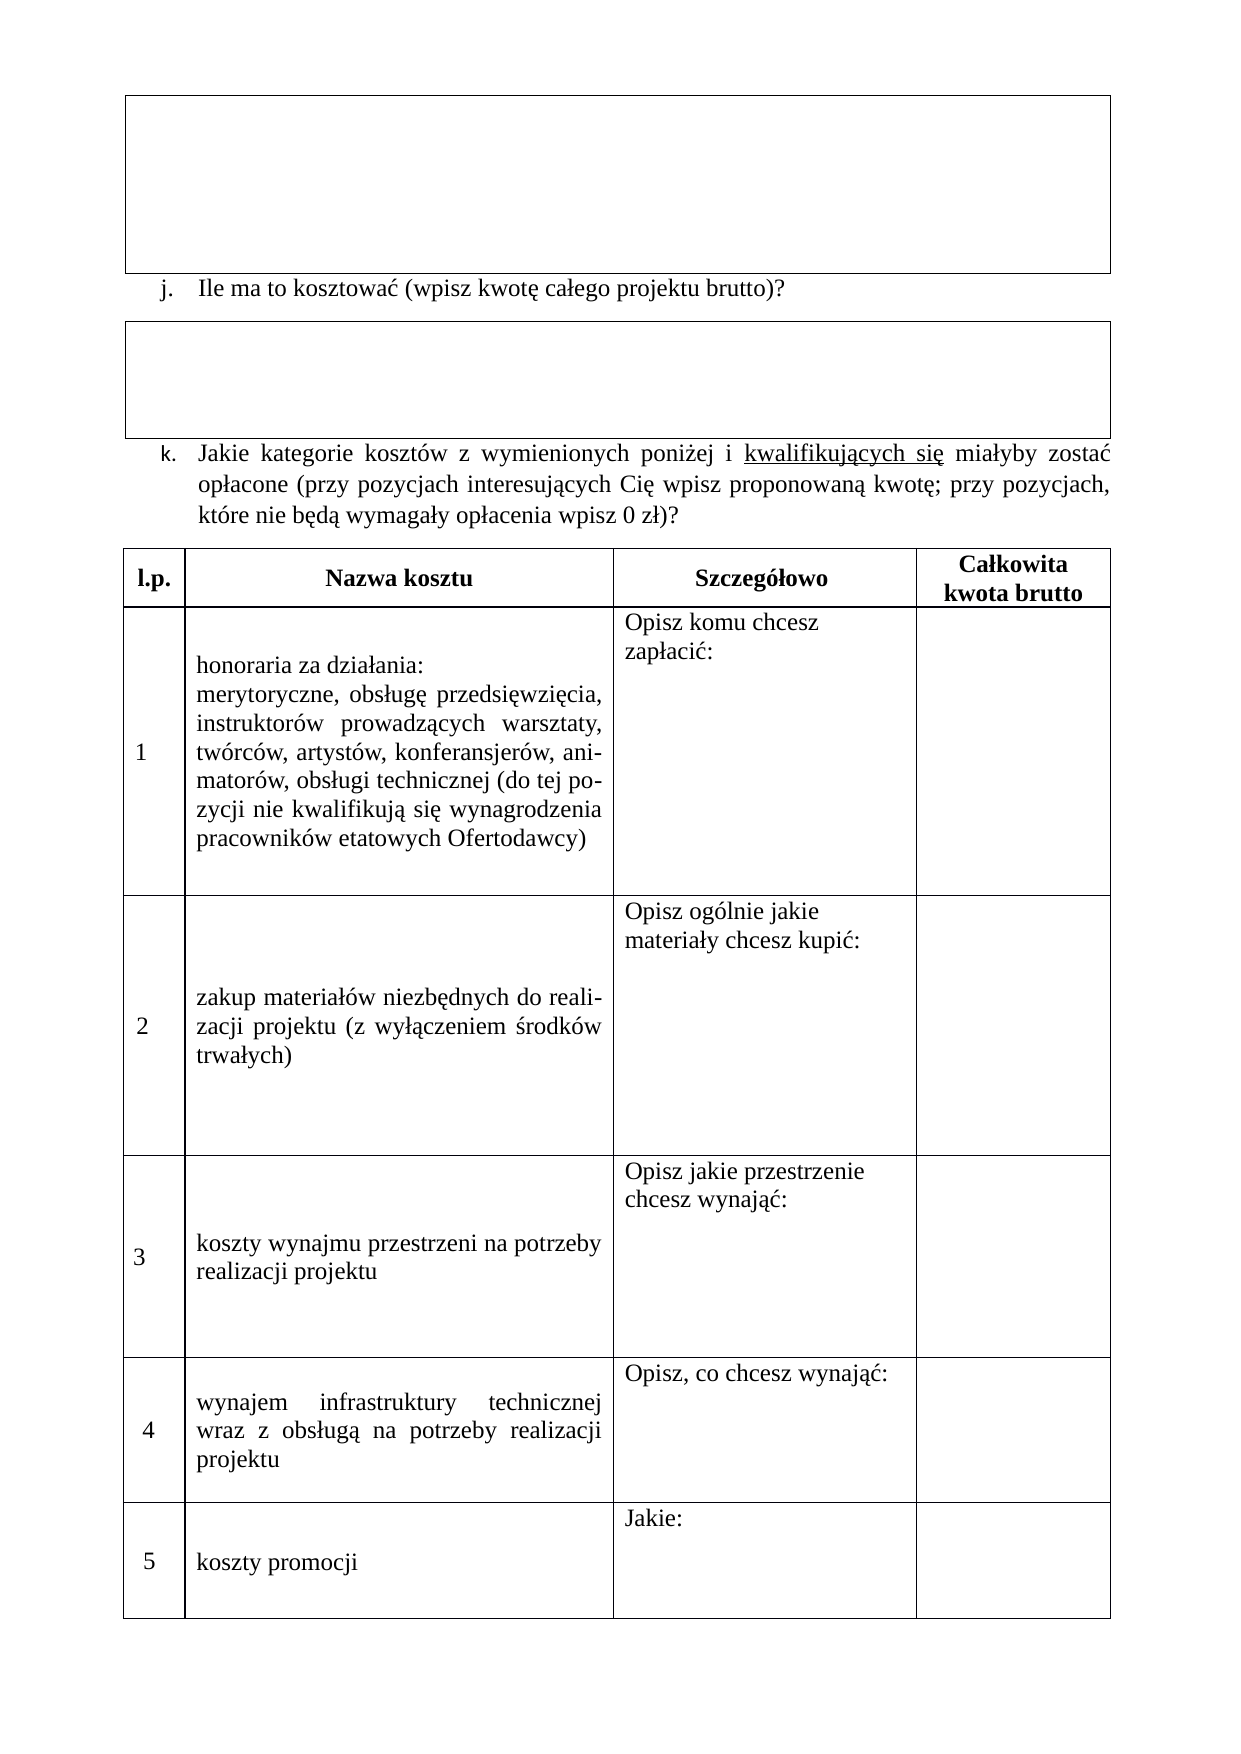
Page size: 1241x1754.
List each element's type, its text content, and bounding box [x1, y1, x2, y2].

table_cell Opisz komu chcesz zapłacić: [614, 608, 916, 895]
table_cell Opisz, co chcesz wynająć: [614, 1358, 916, 1502]
table_cell [917, 1358, 1110, 1502]
table_cell [917, 1503, 1110, 1618]
table_header [126, 96, 1110, 273]
table_cell [917, 1156, 1110, 1357]
table_cell 5 [124, 1503, 184, 1618]
table_header Całkowita kwota brutto [917, 549, 1110, 606]
table_cell koszty wynajmu przestrzeni na potrzeby realizacji projektu [186, 1156, 613, 1357]
table_header Nazwa kosztu [186, 549, 613, 606]
table_cell Opisz ogólnie jakie materiały chcesz kupić: [614, 896, 916, 1155]
table_cell 3 [124, 1156, 184, 1357]
table_header Szczegółowo [614, 549, 916, 606]
list Jakie kategorie kosztów z wymienionych poniżej i kwalifikujących się miałyby zostać opłacone (przy pozycjach interesujących Cię wpisz proponowaną kwotę; przy pozycjach, które nie będą wymagały opłacenia wpisz 0 zł)? [160, 439, 1111, 529]
table_cell zakup materiałów niezbędnych do reali­zacji projektu (z wyłączeniem środków trwałych) [186, 896, 613, 1155]
table_cell Jakie: [614, 1503, 916, 1618]
table_cell honoraria za działania: merytoryczne, obsługę przedsięwzięcia, instruktorów prowadzących warsztaty, twórców, artystów, konferansjerów, ani­matorów, obsługi technicznej (do tej po­zycji nie kwalifikują się wynagrodzenia pracowników etatowych Ofertodawcy) [186, 608, 613, 895]
list Ile ma to kosztować (wpisz kwotę całego projektu brutto)? [160, 274, 1111, 302]
table_cell Opisz jakie przestrzenie chcesz wynająć: [614, 1156, 916, 1357]
table_cell koszty promocji [186, 1503, 613, 1618]
table_cell 4 [124, 1358, 184, 1502]
table_cell 2 [124, 896, 184, 1155]
table_cell wynajem infrastruktury technicznej wraz z obsługą na potrzeby realizacji projektu [186, 1358, 613, 1502]
table_cell 1 [124, 608, 184, 895]
table_header l.p. [124, 549, 184, 606]
table_cell [917, 608, 1110, 895]
table_header [126, 322, 1110, 438]
table_cell [917, 896, 1110, 1155]
